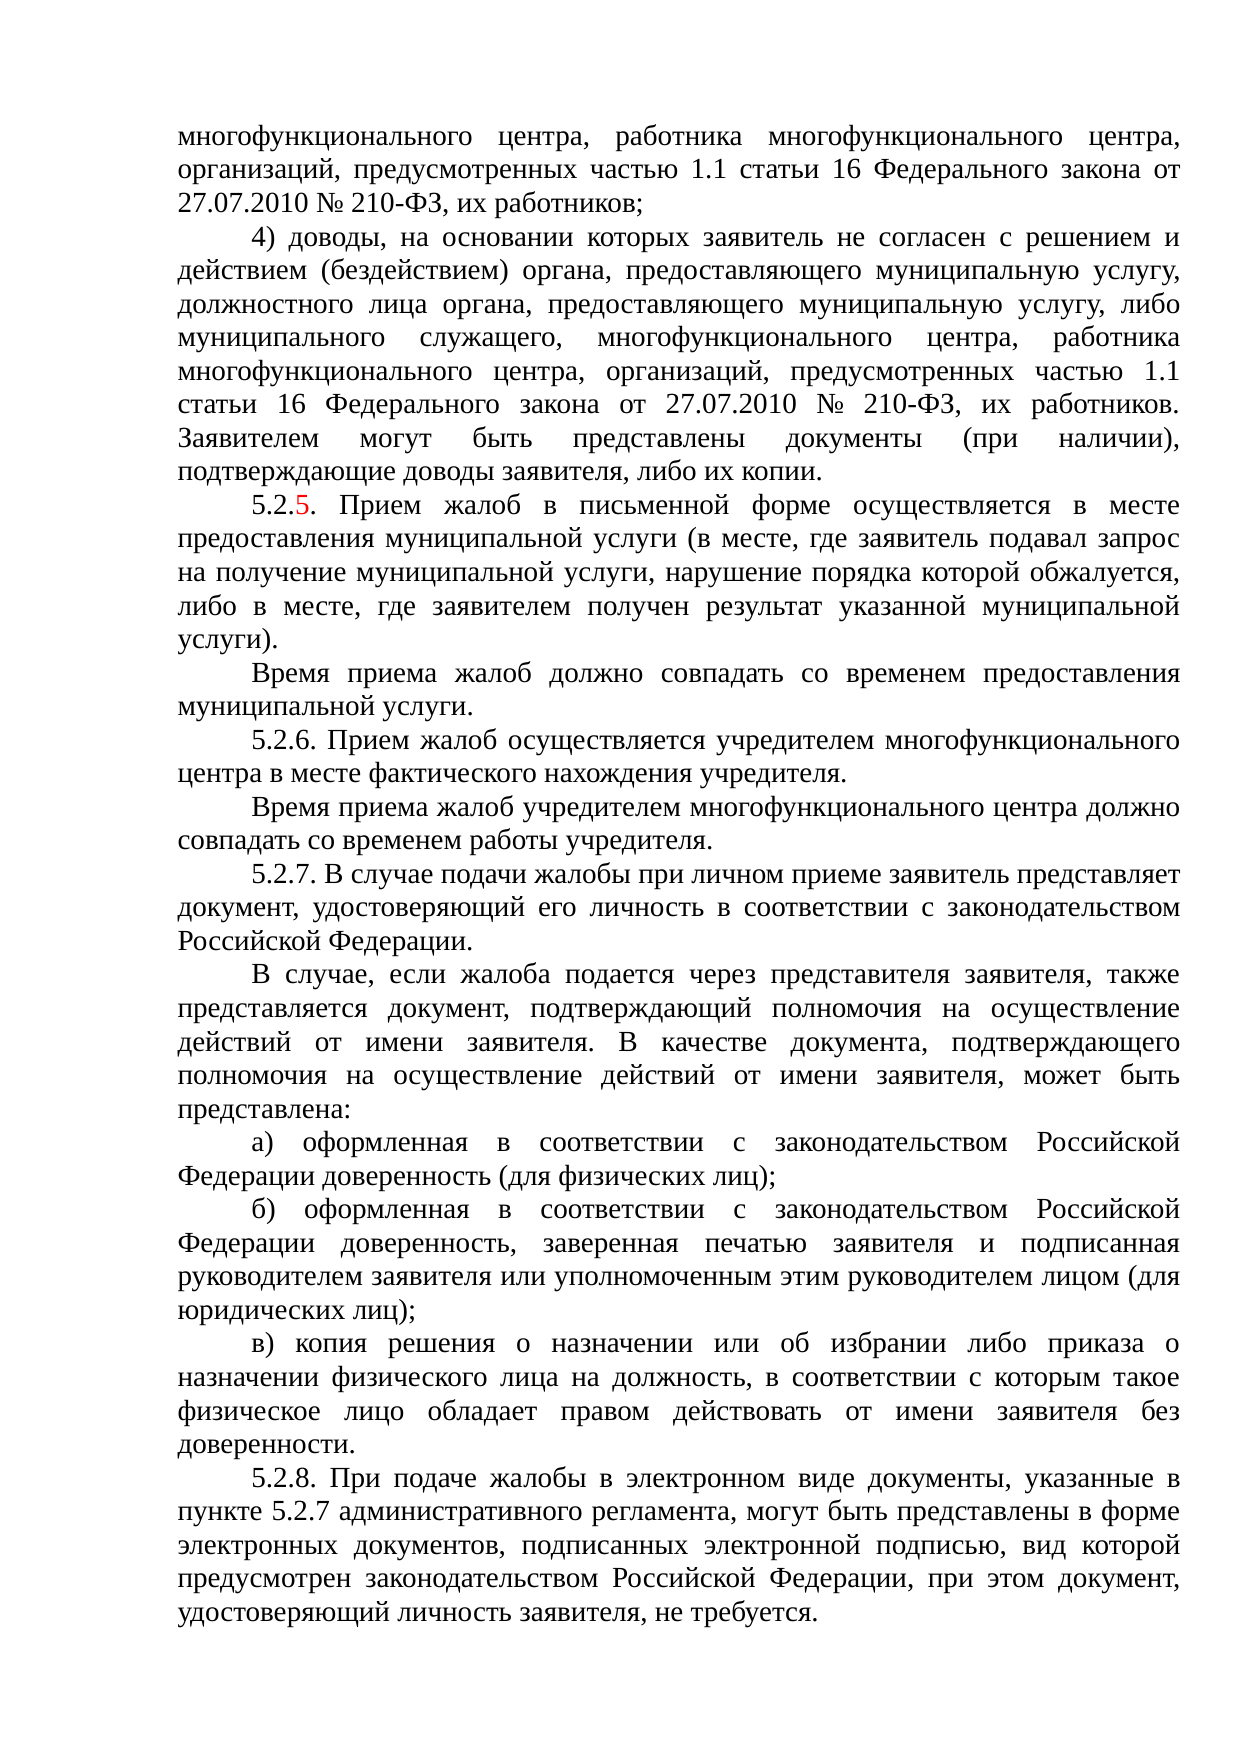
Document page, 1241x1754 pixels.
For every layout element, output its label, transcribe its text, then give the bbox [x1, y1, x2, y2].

text 5.2.8. При подаче жалобы в электронном виде документы, указанные в пункте 5.2.7 административного регламента, могут быть представлены в форме электронных документов, подписанных электронной подписью, вид которой предусмотрен законодательством Российской Федерации, при этом документ, удостоверяющий личность заявителя, не требуется. [177, 1460, 1181, 1627]
text В случае, если жалоба подается через представителя заявителя, также представляется документ, подтверждающий полномочия на осуществление действий от имени заявителя. В качестве документа, подтверждающего полномочия на осуществление действий от имени заявителя, может быть представлена: [177, 957, 1181, 1124]
text Время приема жалоб учредителем многофункционального центра должно совпадать со временем работы учредителя. [177, 789, 1181, 856]
text б) оформленная в соответствии с законодательством Российской Федерации доверенность, заверенная печатью заявителя и подписанная руководителем заявителя или уполномоченным этим руководителем лицом (для юридических лиц); [177, 1191, 1181, 1326]
text 5.2.5. Прием жалоб в письменной форме осуществляется в месте предоставления муниципальной услуги (в месте, где заявитель подавал запрос на получение муниципальной услуги, нарушение порядка которой обжалуется, либо в месте, где заявителем получен результат указанной муниципальной услуги). [177, 487, 1181, 655]
text в) копия решения о назначении или об избрании либо приказа о назначении физического лица на должность, в соответствии с которым такое физическое лицо обладает правом действовать от имени заявителя без доверенности. [177, 1326, 1181, 1460]
text многофункционального центра, работника многофункционального центра, организаций, предусмотренных частью 1.1 статьи 16 Федерального закона от 27.07.2010 № 210-ФЗ, их работников; [177, 118, 1181, 219]
text а) оформленная в соответствии с законодательством Российской Федерации доверенность (для физических лиц); [177, 1124, 1181, 1191]
text 5.2.7. В случае подачи жалобы при личном приеме заявитель представляет документ, удостоверяющий его личность в соответствии с законодательством Российской Федерации. [177, 856, 1181, 957]
text 5.2.6. Прием жалоб осуществляется учредителем многофункционального центра в месте фактического нахождения учредителя. [177, 722, 1181, 789]
text Время приема жалоб должно совпадать со временем предоставления муниципальной услуги. [177, 655, 1181, 722]
text 4) доводы, на основании которых заявитель не согласен с решением и действием (бездействием) органа, предоставляющего муниципальную услугу, должностного лица органа, предоставляющего муниципальную услугу, либо муниципального служащего, многофункционального центра, работника многофункционального центра, организаций, предусмотренных частью 1.1 статьи 16 Федерального закона от 27.07.2010 № 210-ФЗ, их работников. Заявителем могут быть представлены документы (при наличии), подтверждающие доводы заявителя, либо их копии. [177, 219, 1181, 487]
